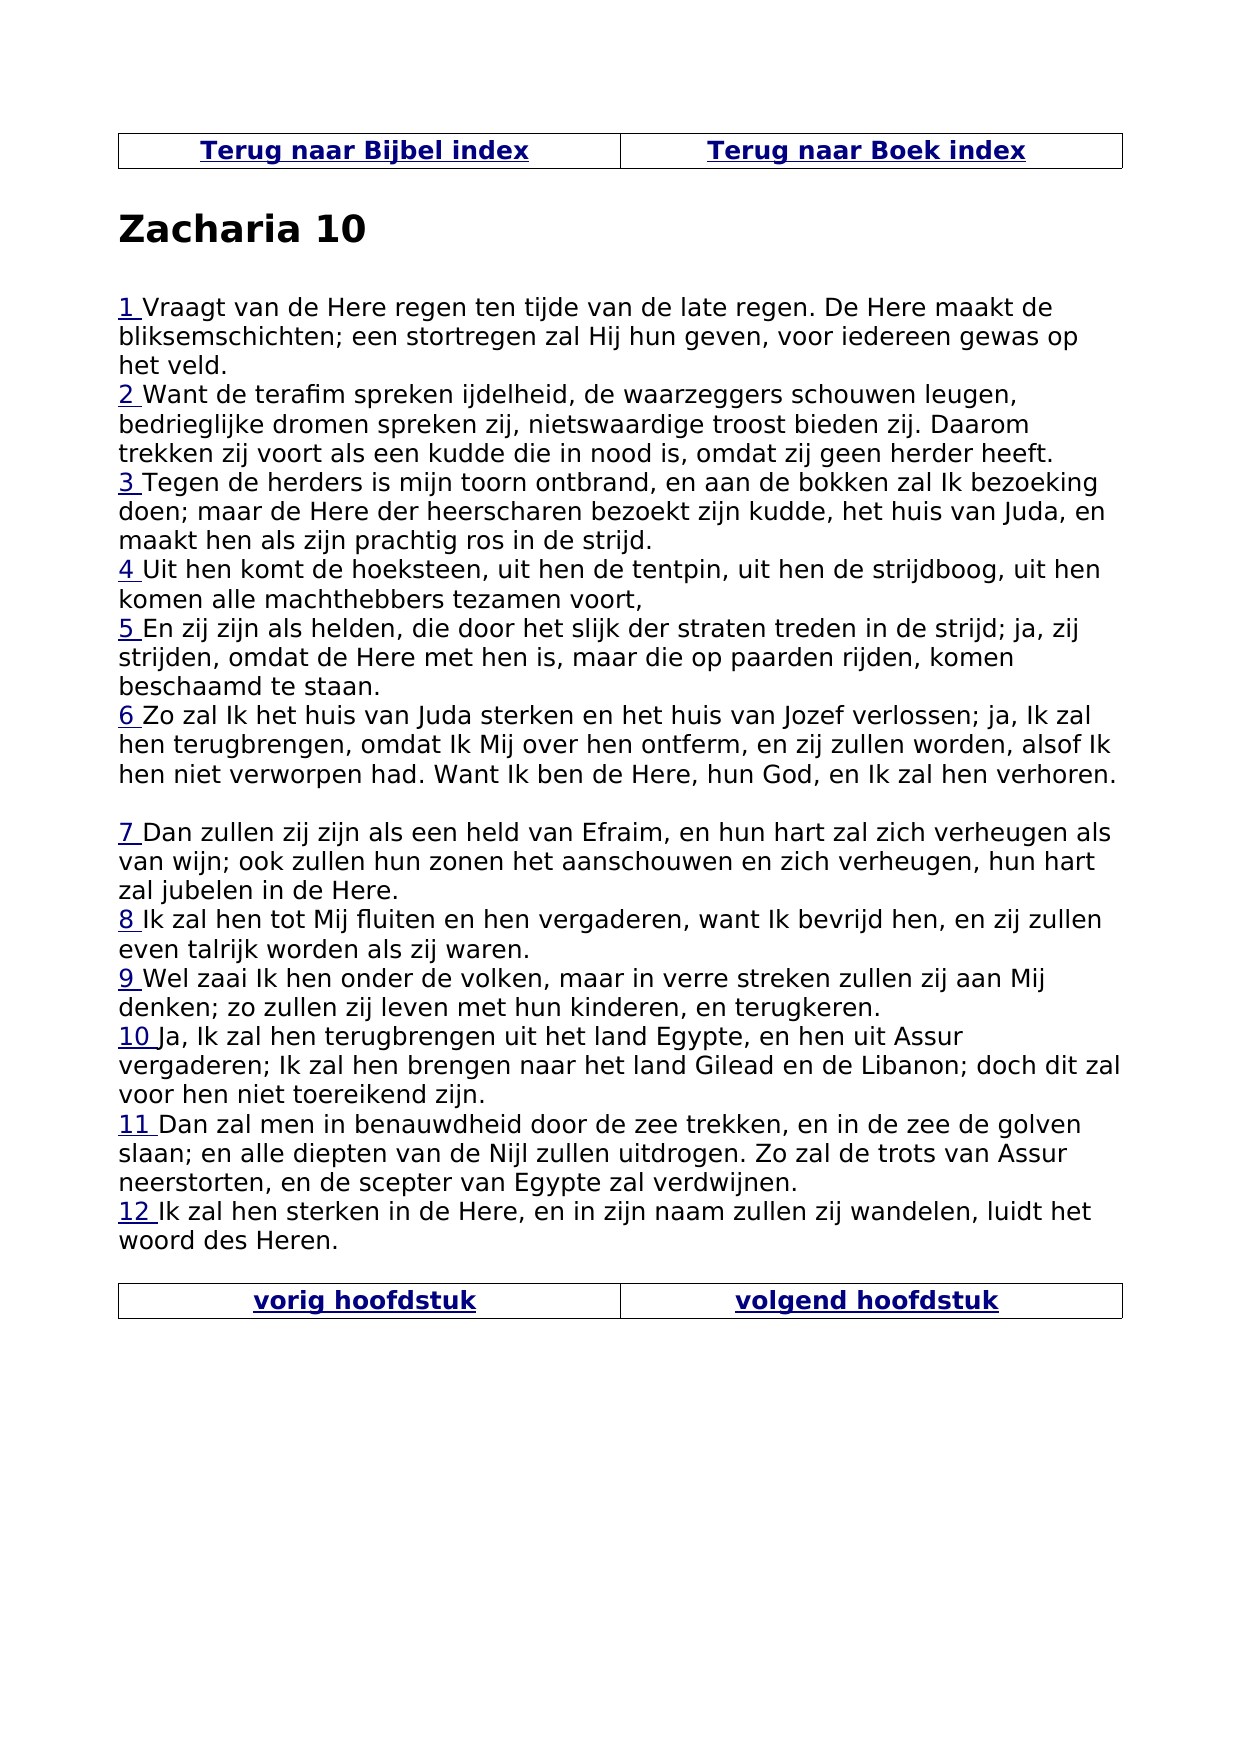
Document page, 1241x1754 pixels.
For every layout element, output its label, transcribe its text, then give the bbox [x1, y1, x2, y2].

text 1 Vraagt van de Here regen ten tijde van de late regen. De Here maakt de bliksemschichten; een stortregen zal Hij hun geven, voor iedereen gewas op het veld. 2 Want de terafim spreken ijdelheid, de waarzeggers schouwen leugen, bedrieglijke dromen spreken zij, nietswaardige troost bieden zij. Daarom trekken zij voort als een kudde die in nood is, omdat zij geen herder heeft. 3 Tegen de herders is mijn toorn ontbrand, en aan de bokken zal Ik bezoeking doen; maar de Here der heerscharen bezoekt zijn kudde, het huis van Juda, en maakt hen als zijn prachtig ros in de strijd. 4 Uit hen komt de hoeksteen, uit hen de tentpin, uit hen de strijdboog, uit hen komen alle machthebbers tezamen voort, 5 En zij zijn als helden, die door het slijk der straten treden in de strijd; ja, zij strijden, omdat de Here met hen is, maar die op paarden rijden, komen beschaamd te staan. 6 Zo zal Ik het huis van Juda sterken en het huis van Jozef verlossen; ja, Ik zal hen terugbrengen, omdat Ik Mij over hen ontferm, en zij zullen worden, alsof Ik hen niet verworpen had. Want Ik ben de Here, hun God, en Ik zal hen verhoren. 7 Dan zullen zij zijn als een held van Efraim, en hun hart zal zich verheugen als van wijn; ook zullen hun zonen het aanschouwen en zich verheugen, hun hart zal jubelen in de Here. 8 Ik zal hen tot Mij fluiten en hen vergaderen, want Ik bevrijd hen, en zij zullen even talrijk worden als zij waren. 9 Wel zaai Ik hen onder de volken, maar in verre streken zullen zij aan Mij denken; zo zullen zij leven met hun kinderen, en terugkeren. 10 Ja, Ik zal hen terugbrengen uit het land Egypte, en hen uit Assur vergaderen; Ik zal hen brengen naar het land Gilead en de Libanon; doch dit zal voor hen niet toereikend zijn. 11 Dan zal men in benauwdheid door de zee trekken, en in de zee de golven slaan; en alle diepten van de Nijl zullen uitdrogen. Zo zal de trots van Assur neerstorten, en de scepter van Egypte zal verdwijnen. 12 Ik zal hen sterken in de Here, en in zijn naam zullen zij wandelen, luidt het woord des Heren. [118, 264, 1122, 1256]
subtitle Zacharia 10 [118, 208, 1122, 252]
table_header Terug naar Bijbel index [119, 134, 620, 168]
table_header vorig hoofdstuk [119, 1284, 620, 1318]
table_header volgend hoofdstuk [621, 1284, 1122, 1318]
table_header Terug naar Boek index [621, 134, 1122, 168]
